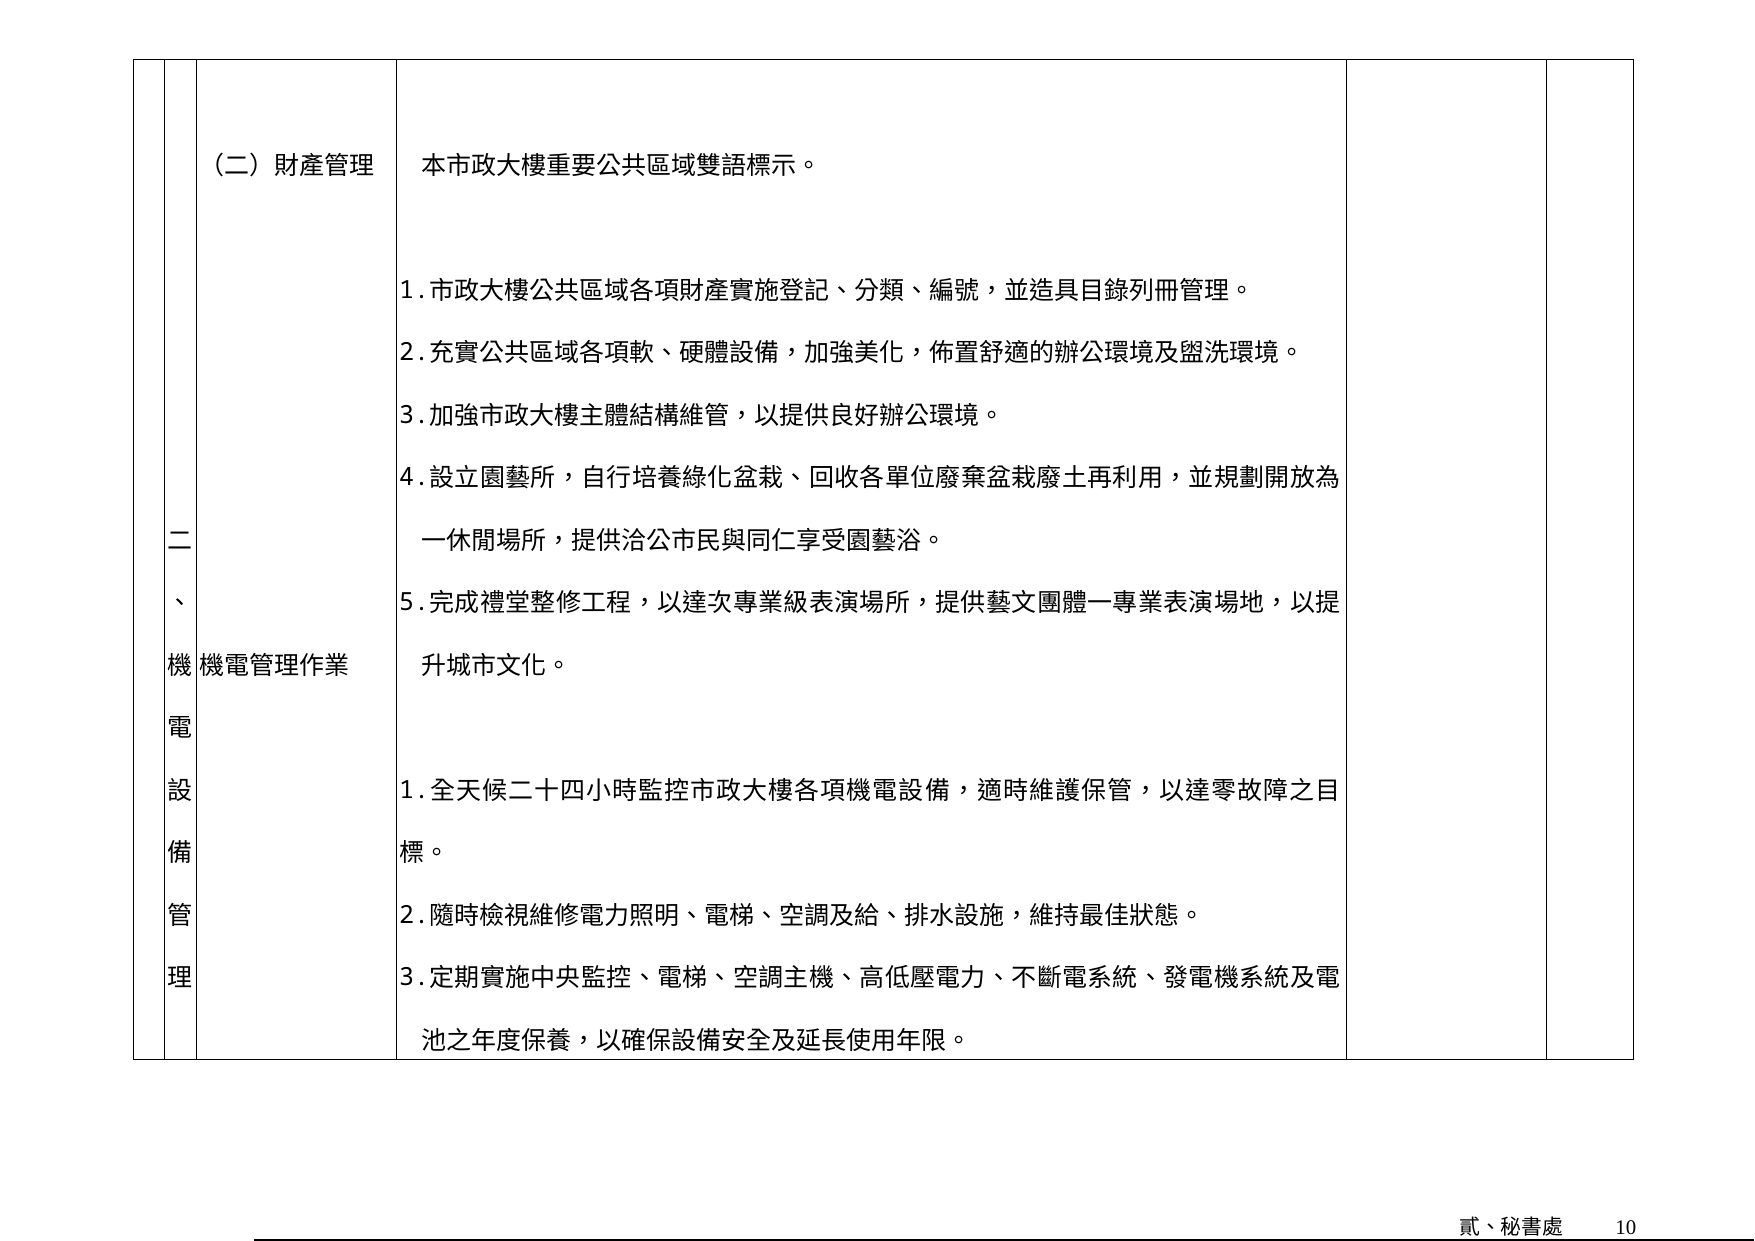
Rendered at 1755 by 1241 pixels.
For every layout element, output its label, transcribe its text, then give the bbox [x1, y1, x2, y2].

table_cell （二）財產管理 機電管理作業 [197, 60, 396, 1059]
table_cell 本市政大樓重要公共區域雙語標示。 1.市政大樓公共區域各項財產實施登記、分類、編號，並造具目錄列冊管理。 2.充實公共區域各項軟、硬體設備，加強美化，佈置舒適的辦公環境及盥洗環境。 3.加強市政大樓主體結構維管，以提供良好辦公環境。 4.設立園藝所，自行培養綠化盆栽、回收各單位廢棄盆栽廢土再利用，並規劃開放為一休閒場所，提供洽公市民與同仁享受園藝浴。 5.完成禮堂整修工程，以達次專業級表演場所，提供藝文團體一專業表演場地，以提升城市文化。 1.全天候二十四小時監控市政大樓各項機電設備，適時維護保管，以達零故障之目標。 2.隨時檢視維修電力照明、電梯、空調及給、排水設施，維持最佳狀態。 3.定期實施中央監控、電梯、空調主機、高低壓電力、不斷電系統、發電機系統及電池之年度保養，以確保設備安全及延長使用年限。 [397, 60, 1346, 1059]
table_cell [1347, 60, 1546, 1059]
table_cell [1547, 60, 1633, 1059]
table_cell 二、 機電設備管理 [165, 60, 196, 1059]
table_cell [134, 60, 164, 1059]
